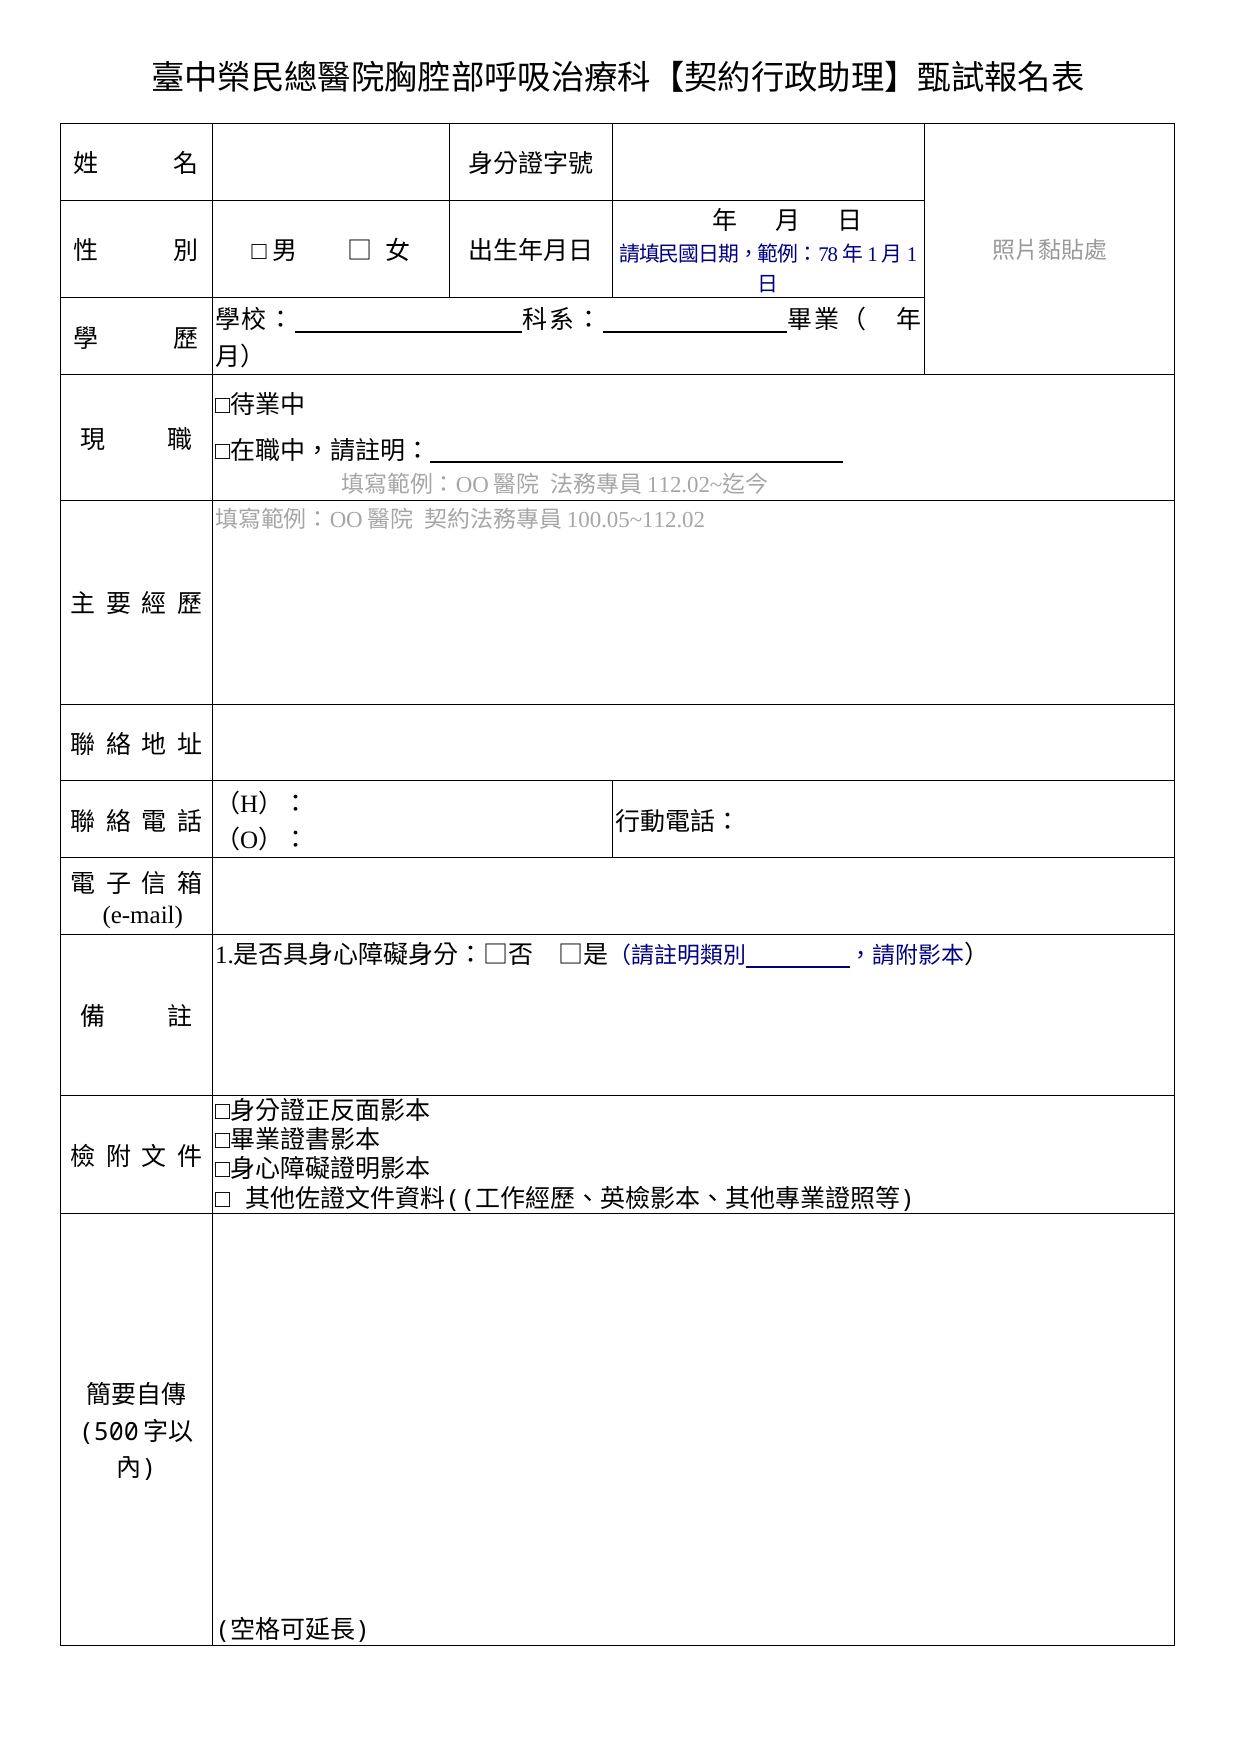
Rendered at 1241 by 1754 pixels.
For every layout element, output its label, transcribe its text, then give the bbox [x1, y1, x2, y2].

table_cell 性 別 [61, 201, 212, 297]
table_cell （H）： （O）： [213, 781, 612, 857]
table_cell [613, 124, 924, 199]
table_cell 出生年月日 [450, 201, 612, 297]
table_cell 主 要 經 歷 [61, 501, 212, 704]
table_cell 備 註 [61, 935, 212, 1095]
table_header 臺中榮民總醫院胸腔部呼吸治療科【契約行政助理】甄試報名表 [60, 65, 1174, 123]
table_cell □ 男 □ 女 [213, 201, 449, 297]
table_cell 現 職 [61, 375, 212, 499]
table_cell [213, 858, 1174, 934]
table_cell 年 月 日 請填民國日期，範例：78年1月1日 [613, 201, 924, 297]
table_cell 電 子 信 箱 (e-mail) [61, 858, 212, 934]
table_cell 1.是否具身心障礙身分：□否 □是（請註明類別 ，請附影本） [213, 935, 1174, 1095]
table_cell 學 歷 [61, 298, 212, 374]
table_cell 照片黏貼處 [925, 124, 1174, 374]
table_cell 檢 附 文 件 [61, 1096, 212, 1213]
table_cell 聯 絡 電 話 [61, 781, 212, 857]
table_cell 學校： 科系： 畢業（ 年 月） [213, 298, 924, 374]
table_cell 姓 名 [61, 124, 212, 199]
table_cell [213, 705, 1174, 780]
table_cell [213, 124, 449, 199]
table_cell 身分證字號 [450, 124, 612, 199]
table_cell 填寫範例：OO醫院 契約法務專員100.05~112.02 [213, 501, 1174, 704]
table_cell 行動電話： [613, 781, 1174, 857]
table_cell 聯 絡 地 址 [61, 705, 212, 780]
table_cell □身分證正反面影本 □畢業證書影本 □身心障礙證明影本 其他佐證文件資料((工作經歷、英檢影本、其他專業證照等) [213, 1096, 1174, 1213]
table_cell □待業中 □在職中，請註明： 填寫範例：OO醫院 法務專員112.02~迄今 [213, 375, 1174, 499]
table_cell 簡要自傳 (500字以內) [61, 1214, 212, 1644]
table_cell (空格可延長) [213, 1214, 1174, 1644]
